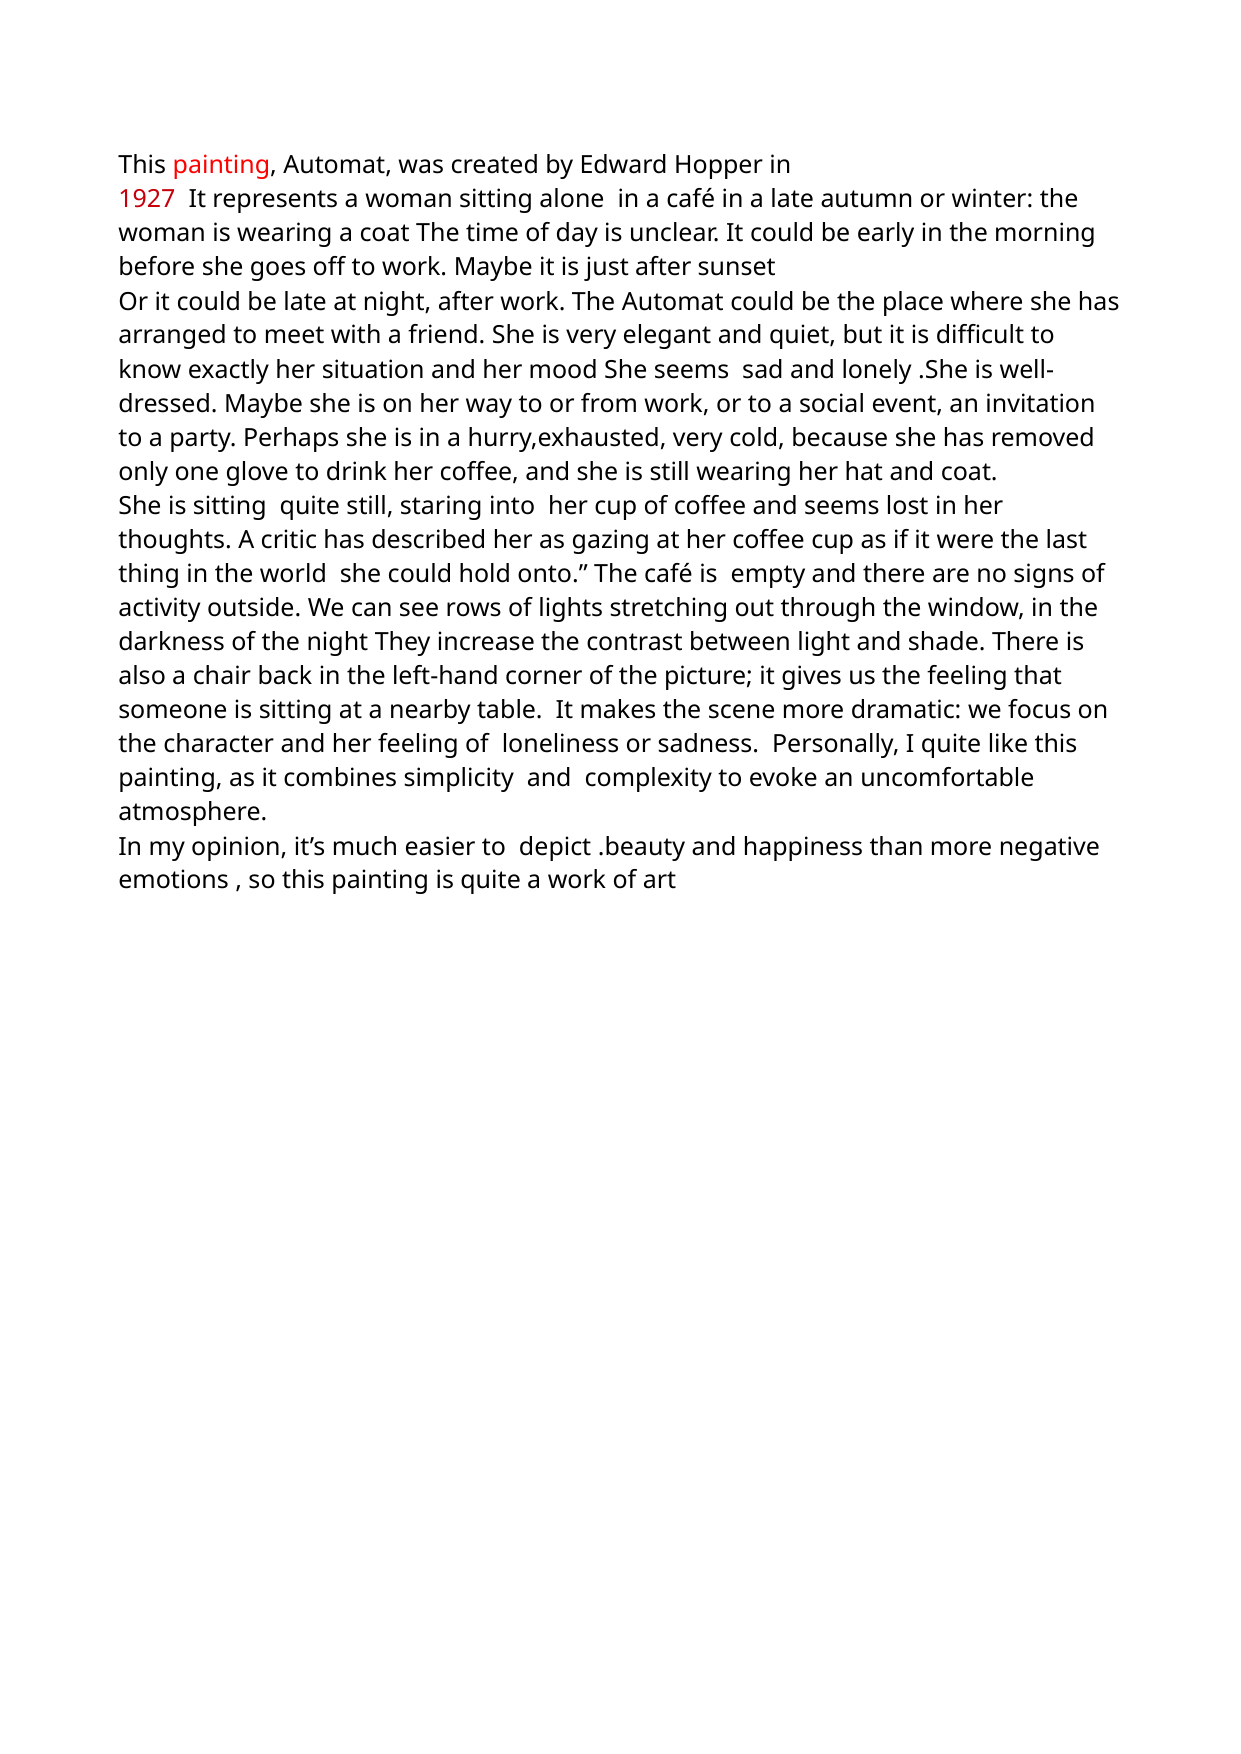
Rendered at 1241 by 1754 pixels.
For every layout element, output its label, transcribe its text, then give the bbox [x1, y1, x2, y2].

text 1927 It represents a woman sitting alone in a café in a late autumn or winter: the woman is wearing a coat The time of day is unclear. It could be early in the morning before she goes off to work. Maybe it is just after sunset Or it could be late at night, after work. The Automat could be the place where she has arranged to meet with a friend. She is very elegant and quiet, but it is difficult to know exactly her situation and her mood She seems sad and lonely .She is well-dressed. Maybe she is on her way to or from work, or to a social event, an invitation to a party. Perhaps she is in a hurry,exhausted, very cold, because she has removed only one glove to drink her coffee, and she is still wearing her hat and coat. She is sitting quite still, staring into her cup of coffee and seems lost in her thoughts. A critic has described her as gazing at her coffee cup as if it were the last thing in the world she could hold onto.” The café is empty and there are no signs of activity outside. We can see rows of lights stretching out through the window, in the darkness of the night They increase the contrast between light and shade. There is also a chair back in the left-hand corner of the picture; it gives us the feeling that someone is sitting at a nearby table. It makes the scene more dramatic: we focus on the character and her feeling of loneliness or sadness. Personally, I quite like this painting, as it combines simplicity and complexity to evoke an uncomfortable atmosphere. In my opinion, it’s much easier to depict .beauty and happiness than more negative emotions , so this painting is quite a work of art [118, 181, 1122, 896]
text This painting, Automat, was created by Edward Hopper in [118, 118, 1122, 181]
